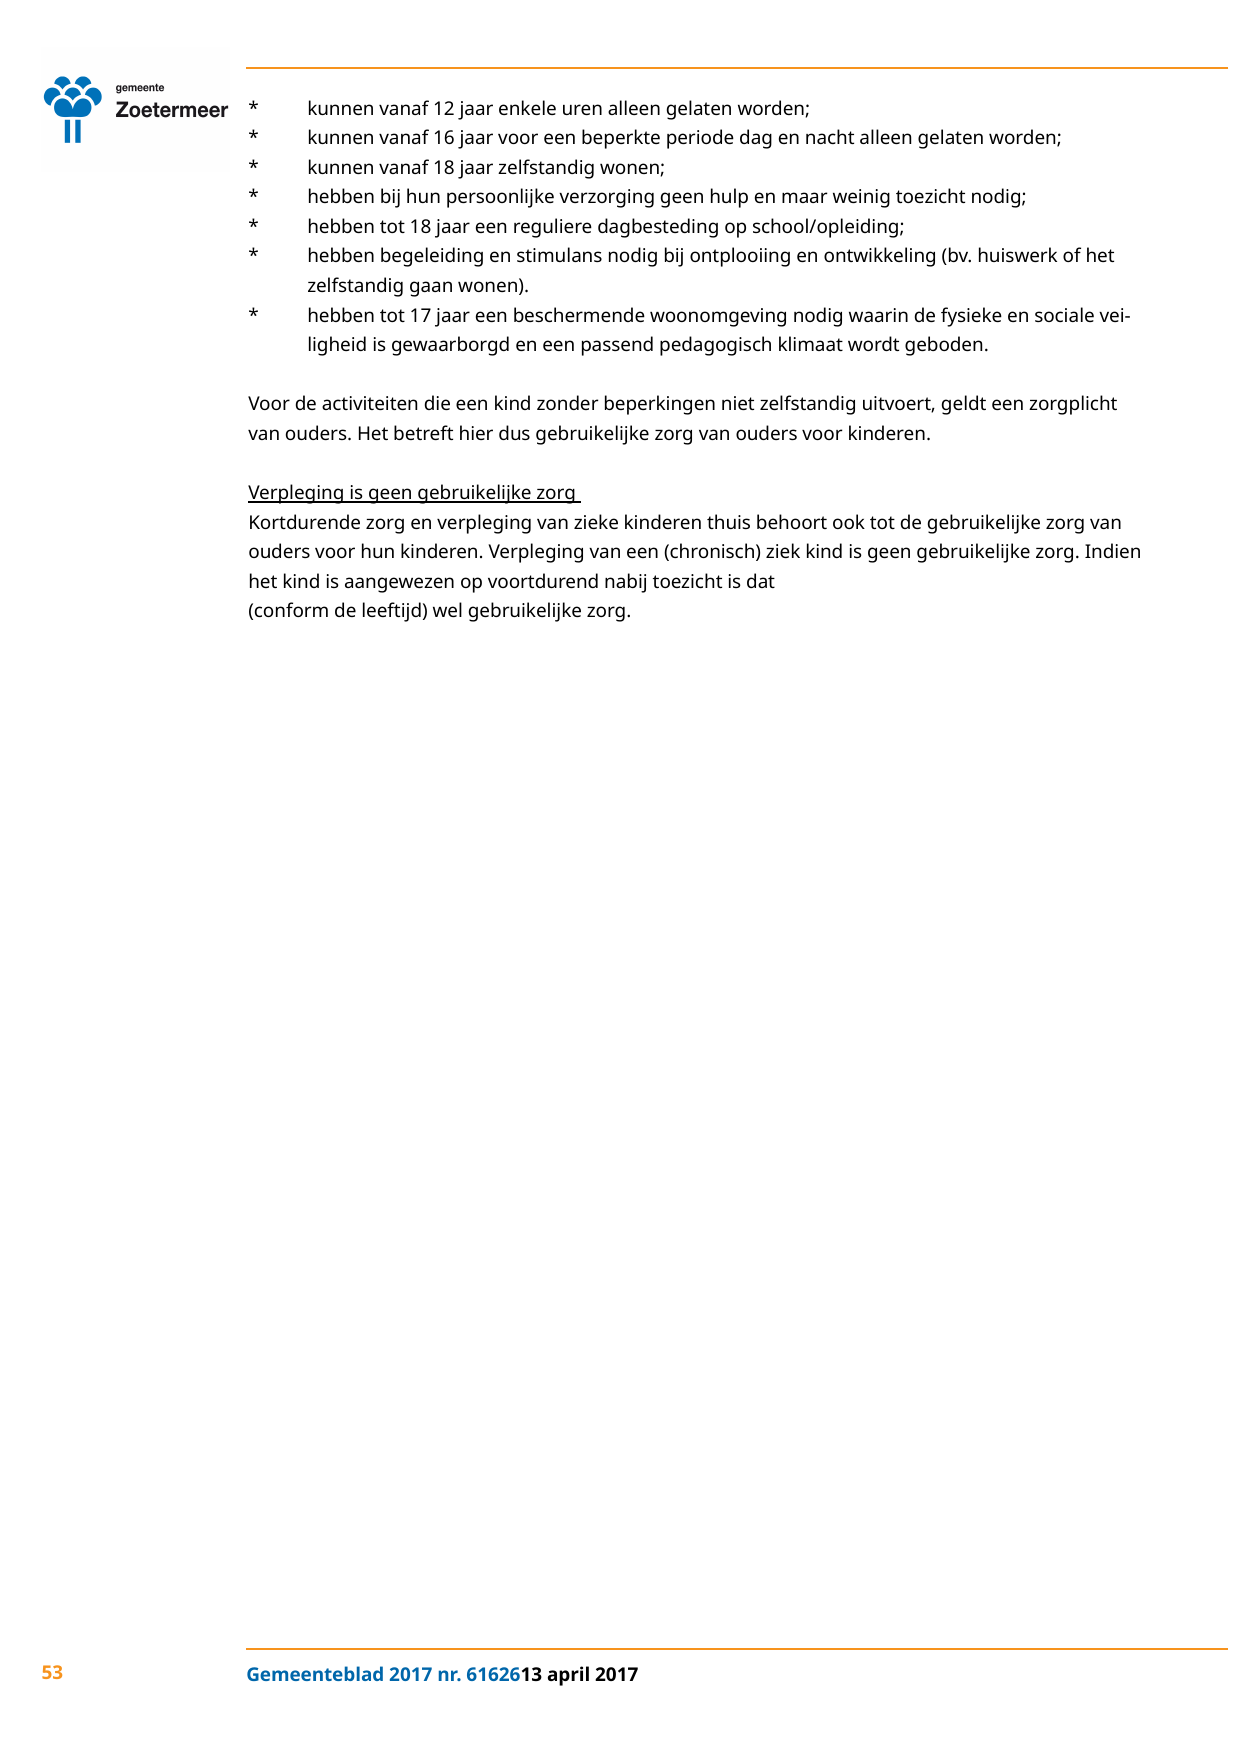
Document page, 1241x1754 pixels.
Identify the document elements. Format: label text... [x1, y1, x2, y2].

list hebben bij hun persoonlijke verzorging geen hulp en maar weinig toezicht nodig; [248, 183, 1152, 209]
text Voor de activiteiten die een kind zonder beperkingen niet zelfstandig uitvoert, geldt een zorgplicht van ouders. Het betreft hier dus gebruikelijke zorg van ouders voor kinderen. [248, 391, 1152, 446]
list hebben tot 17 jaar een beschermende woonomgeving nodig waarin de fysieke en sociale vei-ligheid is gewaarborgd en een passend pedagogisch klimaat wordt geboden. [248, 302, 1152, 357]
text Verpleging is geen gebruikelijke zorg [248, 479, 1152, 505]
text Kortdurende zorg en verpleging van zieke kinderen thuis behoort ook tot de gebruikelijke zorg van ouders voor hun kinderen. Verpleging van een (chronisch) ziek kind is geen gebruikelijke zorg. Indien het kind is aangewezen op voortdurend nabij toezicht is dat [248, 509, 1152, 594]
list kunnen vanaf 12 jaar enkele uren alleen gelaten worden; [248, 95, 1152, 121]
picture [41, 47, 231, 172]
list kunnen vanaf 18 jaar zelfstandig wonen; [248, 154, 1152, 180]
list hebben tot 18 jaar een reguliere dagbesteding op school/opleiding; [248, 213, 1152, 239]
list kunnen vanaf 16 jaar voor een beperkte periode dag en nacht alleen gelaten worden; [248, 124, 1152, 150]
text (conform de leeftijd) wel gebruikelijke zorg. [248, 598, 1152, 623]
list hebben begeleiding en stimulans nodig bij ontplooiing en ontwikkeling (bv. huiswerk of het zelfstandig gaan wonen). [248, 243, 1152, 298]
